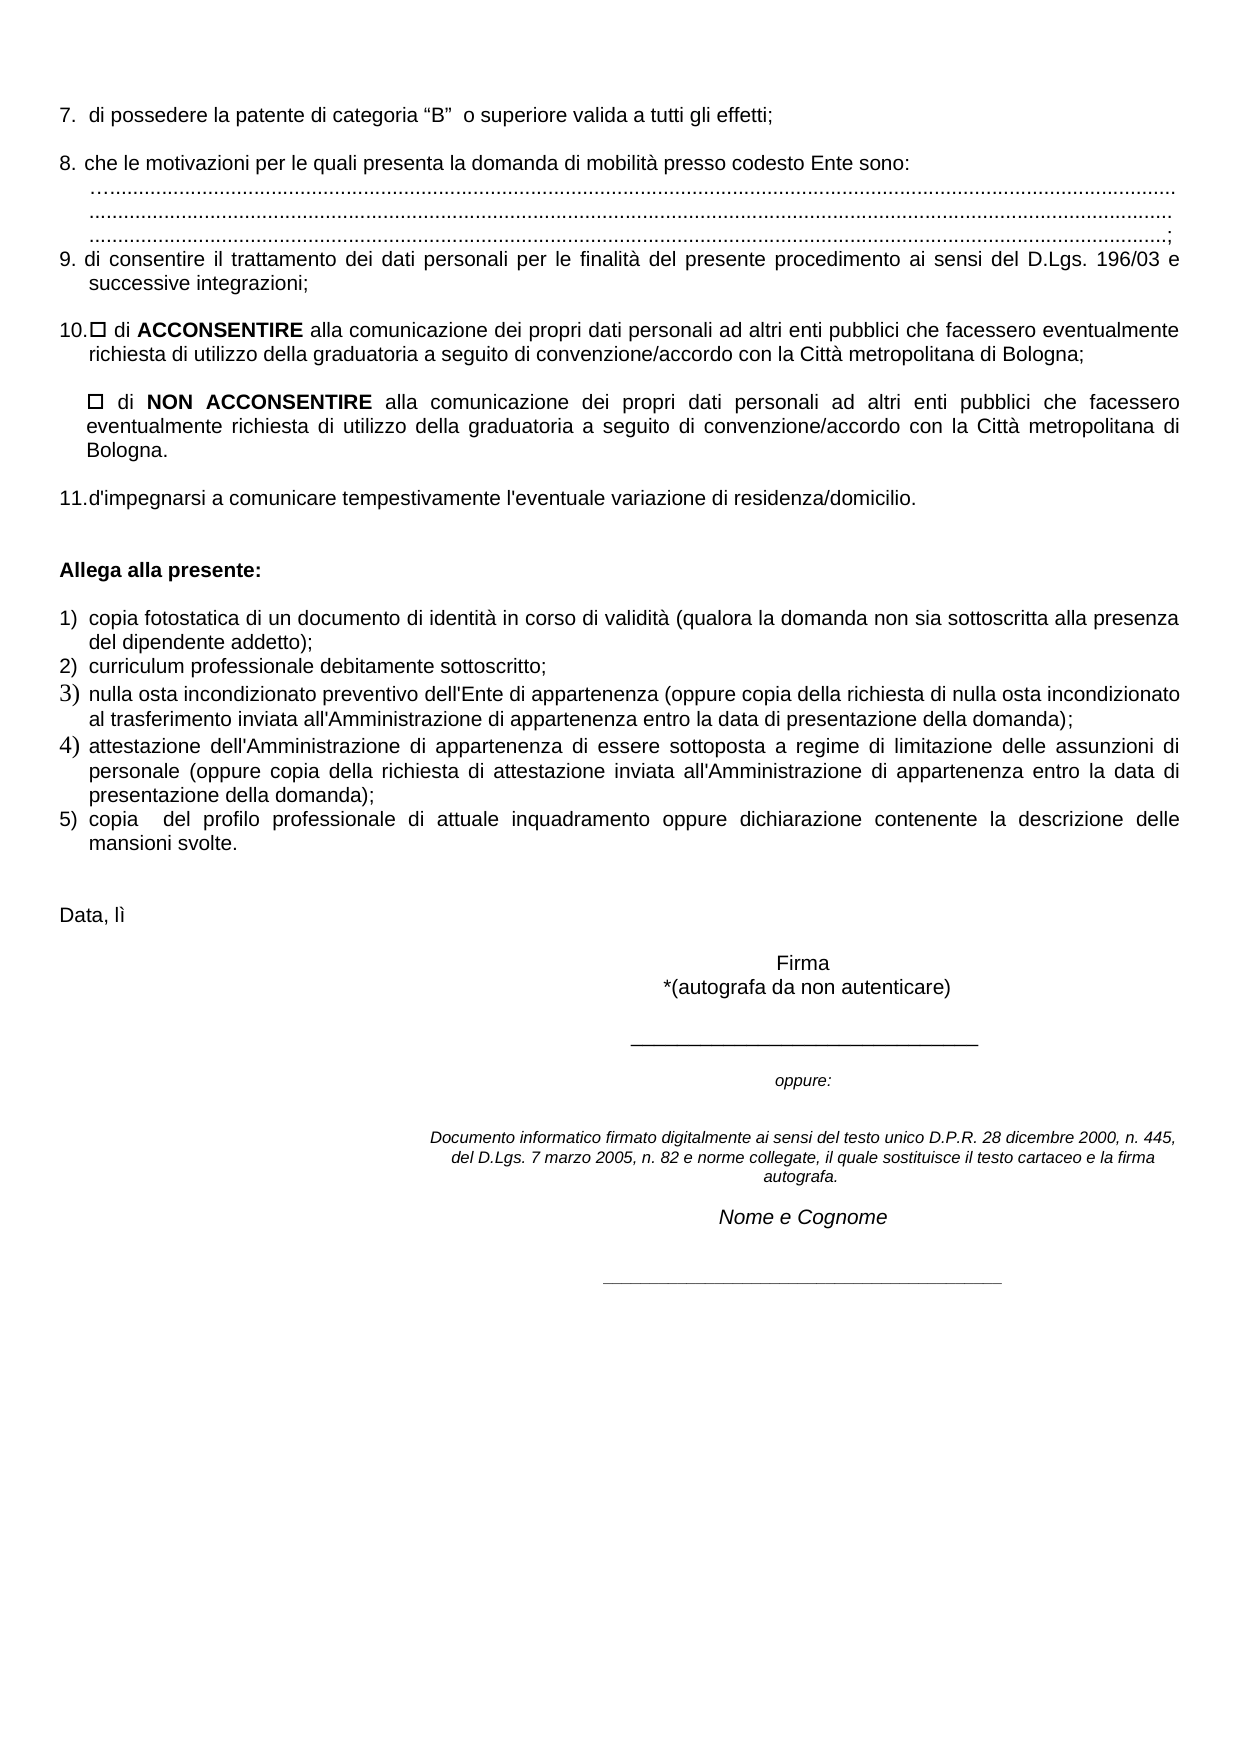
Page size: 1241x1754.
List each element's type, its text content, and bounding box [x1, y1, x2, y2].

text *(autografa da non autenticare) [433, 975, 1181, 999]
text ______________________________ [428, 1023, 1181, 1047]
list di consentire il trattamento dei dati personali per le finalità del presente procedimento ai sensi del D.Lgs. 196/03 e successive integrazioni; [59, 246, 1181, 294]
text Firma [430, 951, 1181, 975]
text Documento informatico firmato digitalmente ai sensi del testo unico D.P.R. 28 dicembre 2000, n. 445, del D.Lgs. 7 marzo 2005, n. 82 e norme collegate, il quale sostituisce il testo cartaceo e la firma autografa. [427, 1128, 1181, 1186]
list nulla osta incondizionato preventivo dell'Ente di appartenenza (oppure copia della richiesta di nulla osta incondizionato al trasferimento inviata all'Amministrazione di appartenenza entro la data di presentazione della domanda); [59, 678, 1181, 731]
list d'impegnarsi a comunicare tempestivamente l'eventuale variazione di residenza/domicilio. [59, 486, 1181, 510]
list che le motivazioni per le quali presenta la domanda di mobilità presso codesto Ente sono: …................................................................................................................................................................................................................................................................................................................................................................................................................................................................................................................................................................................; [59, 151, 1181, 246]
text o di NON ACCONSENTIRE alla comunicazione dei propri dati personali ad altri enti pubblici che facessero eventualmente richiesta di utilizzo della graduatoria a seguito di convenzione/accordo con la Città metropolitana di Bologna. [86, 390, 1181, 462]
text Data, lì [59, 903, 1181, 927]
list di possedere la patente di categoria “B” o superiore valida a tutti gli effetti; [59, 103, 1181, 127]
text Allega alla presente: [59, 558, 1181, 582]
text oppure: [427, 1071, 1181, 1090]
list copia del profilo professionale di attuale inquadramento oppure dichiarazione contenente la descrizione delle mansioni svolte. [59, 807, 1181, 855]
list o di ACCONSENTIRE alla comunicazione dei propri dati personali ad altri enti pubblici che facessero eventualmente richiesta di utilizzo della graduatoria a seguito di convenzione/accordo con la Città metropolitana di Bologna; [59, 318, 1181, 366]
list curriculum professionale debitamente sottoscritto; [59, 654, 1181, 678]
list attestazione dell'Amministrazione di appartenenza di essere sottoposta a regime di limitazione delle assunzioni di personale (oppure copia della richiesta di attestazione inviata all'Amministrazione di appartenenza entro la data di presentazione della domanda); [59, 731, 1181, 807]
text Nome e Cognome [427, 1205, 1181, 1229]
text ___________________________________________ [427, 1267, 1181, 1286]
list copia fotostatica di un documento di identità in corso di validità (qualora la domanda non sia sottoscritta alla presenza del dipendente addetto); [59, 606, 1181, 654]
